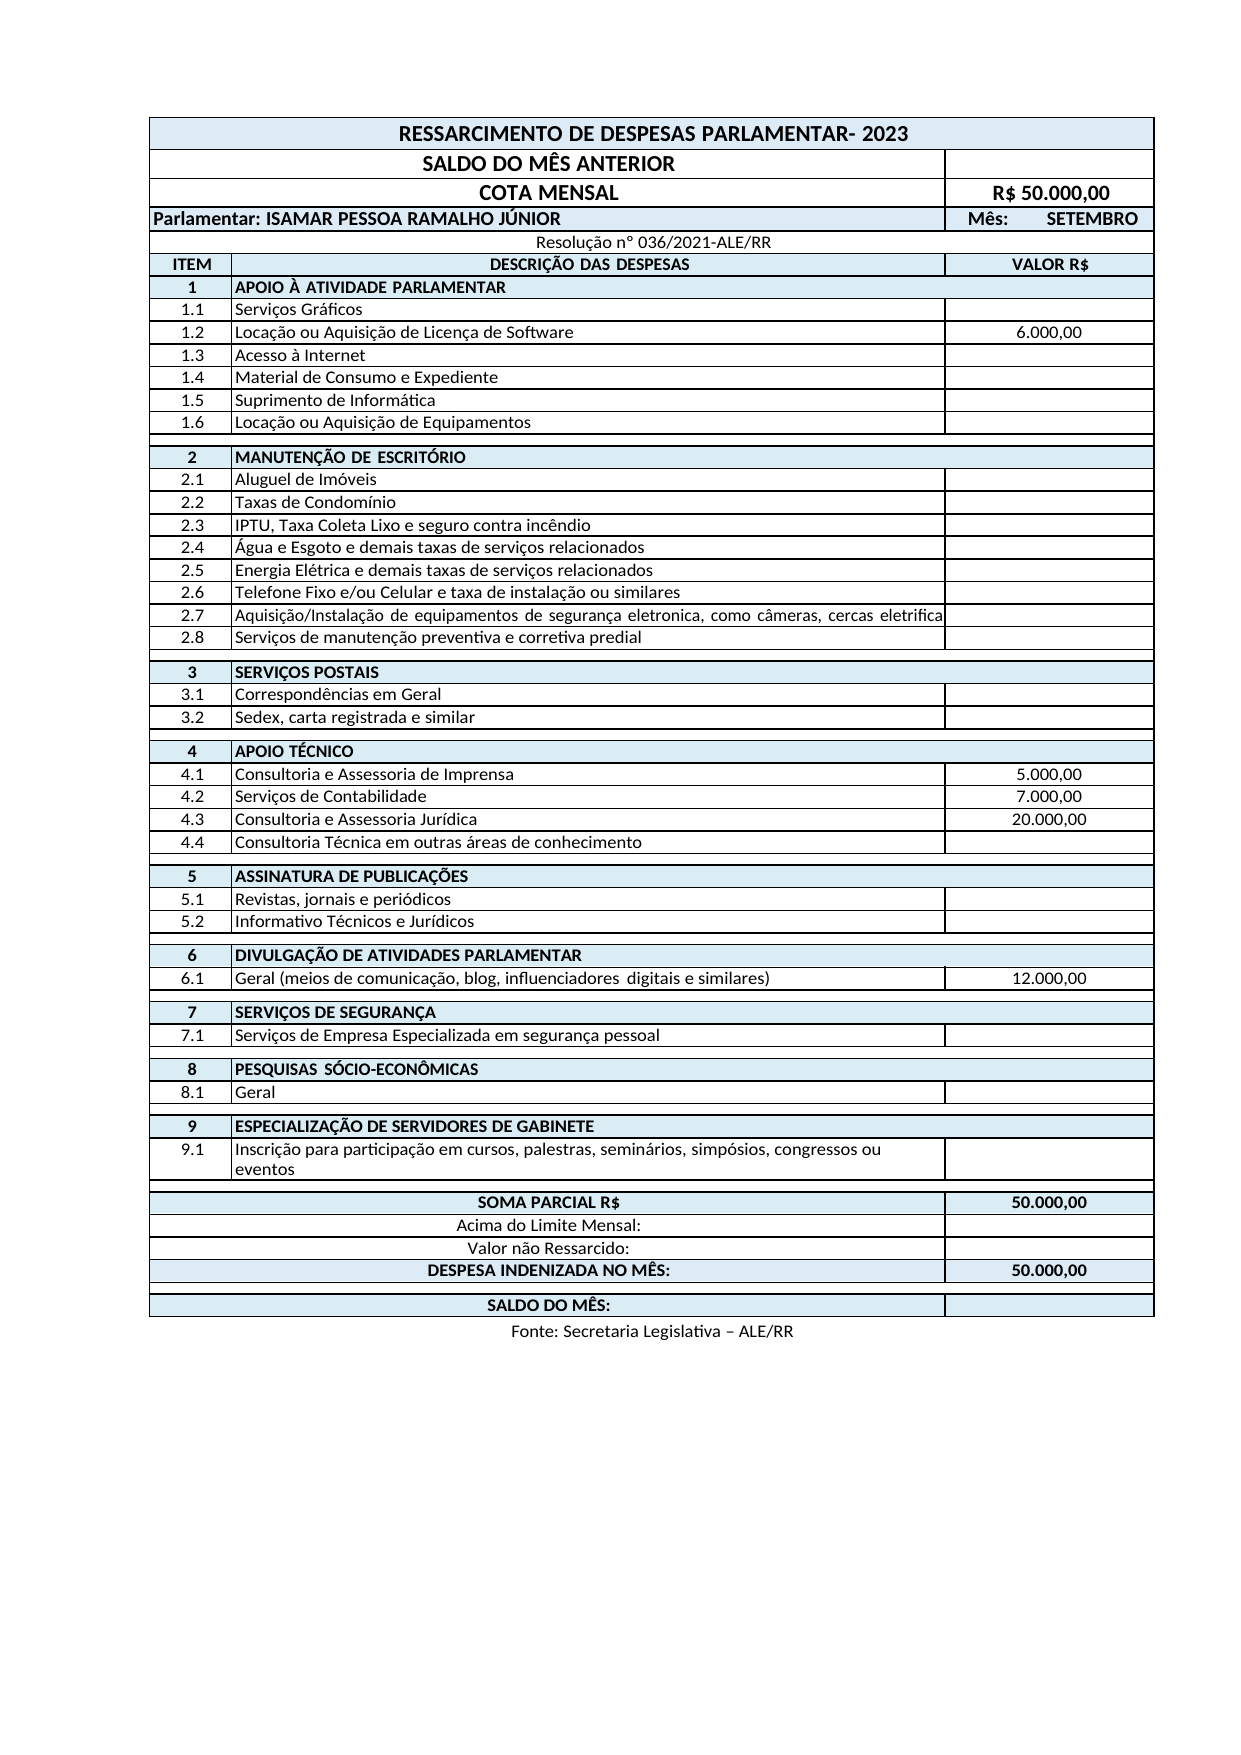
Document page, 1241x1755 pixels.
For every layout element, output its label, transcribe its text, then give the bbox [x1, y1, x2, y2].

table_cell 5.2 [150, 911, 231, 932]
table_cell [946, 1215, 1153, 1236]
table_cell [946, 150, 1153, 177]
table_cell R$ 50.000,00 [946, 179, 1153, 206]
table_cell [946, 1025, 1153, 1046]
table_cell 2.8 [150, 627, 231, 648]
table_cell [946, 537, 1153, 558]
table_cell 4 [150, 741, 231, 762]
table_cell [946, 345, 1153, 366]
table_cell Revistas, jornais e periódicos [232, 888, 944, 909]
table_cell [946, 911, 1153, 932]
table_cell Material de Consumo e Expediente [232, 367, 944, 388]
table_cell Acima do Limite Mensal: [150, 1215, 944, 1236]
table_cell SOMA PARCIAL R$ [150, 1193, 944, 1213]
table_cell [150, 1283, 1153, 1293]
text Fonte: Secretaria Legislativa – ALE/RR [510, 1320, 794, 1342]
table_cell COTA MENSAL [150, 179, 944, 206]
table_cell [150, 1047, 1153, 1057]
table_cell MANUTENÇÃO DE ESCRITÓRIO [232, 447, 1153, 468]
table_cell Serviços Gráficos [232, 299, 944, 320]
table_cell Consultoria Técnica em outras áreas de conhecimento [232, 832, 944, 853]
table_cell [946, 469, 1153, 490]
table_cell [946, 1238, 1153, 1259]
table_cell 12.000,00 [946, 968, 1153, 989]
table_cell IPTU, Taxa Coleta Lixo e seguro contra incêndio [232, 515, 944, 535]
table_cell [150, 730, 1153, 739]
table_cell [946, 390, 1153, 411]
table_cell SALDO DO MÊS ANTERIOR [150, 150, 944, 177]
table_cell Suprimento de Informática [232, 390, 944, 411]
table_cell 7.1 [150, 1025, 231, 1046]
table_cell SALDO DO MÊS: [150, 1295, 944, 1316]
table_cell Acesso à Internet [232, 345, 944, 366]
table_cell 2.4 [150, 537, 231, 558]
table_cell Valor não Ressarcido: [150, 1238, 944, 1259]
table_cell Água e Esgoto e demais taxas de serviços relacionados [232, 537, 944, 558]
table_cell [150, 1104, 1153, 1114]
table_cell Serviços de Empresa Especializada em segurança pessoal [232, 1025, 944, 1046]
table_cell 3 [150, 662, 231, 683]
table_cell Aluguel de Imóveis [232, 469, 944, 490]
table_cell [946, 832, 1153, 853]
table_cell Telefone Fixo e/ou Celular e taxa de instalação ou similares [232, 582, 944, 603]
table_cell Mês: SETEMBRO [946, 208, 1153, 230]
table_cell Serviços de manutenção preventiva e corretiva predial [232, 627, 944, 648]
table_cell 3.1 [150, 684, 231, 705]
table_cell PESQUISAS SÓCIO-ECONÔMICAS [232, 1059, 1153, 1080]
table_cell 5 [150, 866, 231, 887]
table_cell VALOR R$ [946, 254, 1153, 275]
table_cell 2.5 [150, 560, 231, 581]
table_cell [946, 627, 1153, 648]
table_cell ITEM [150, 254, 231, 275]
table_cell Resolução nº 036/2021-ALE/RR [150, 232, 1153, 252]
table_cell DIVULGAÇÃO DE ATIVIDADES PARLAMENTAR [232, 945, 1153, 966]
table_cell [946, 1295, 1153, 1316]
table_cell 9 [150, 1116, 231, 1137]
table_cell Energia Elétrica e demais taxas de serviços relacionados [232, 560, 944, 581]
table_cell 20.000,00 [946, 809, 1153, 830]
table_cell [946, 1082, 1153, 1103]
table_cell Consultoria e Assessoria Jurídica [232, 809, 944, 830]
table_cell 1 [150, 277, 231, 298]
table_cell [150, 650, 1153, 660]
table_cell 6.1 [150, 968, 231, 989]
table_cell [946, 605, 1153, 626]
table_cell [150, 1181, 1153, 1191]
table_cell 4.1 [150, 764, 231, 785]
table_cell 1.5 [150, 390, 231, 411]
table_cell [150, 991, 1153, 1001]
table_cell Informativo Técnicos e Jurídicos [232, 911, 944, 932]
table_cell [946, 560, 1153, 581]
table_cell 7 [150, 1002, 231, 1023]
table_cell DESPESA INDENIZADA NO MÊS: [150, 1260, 944, 1281]
table_cell 2.2 [150, 492, 231, 513]
table_cell 50.000,00 [946, 1193, 1153, 1213]
table_cell [946, 367, 1153, 388]
table_cell [946, 707, 1153, 728]
table_cell APOIO À ATIVIDADE PARLAMENTAR [232, 277, 1153, 298]
table_cell 1.2 [150, 322, 231, 343]
table_cell 1.6 [150, 412, 231, 433]
table_cell 7.000,00 [946, 786, 1153, 807]
table_cell Geral (meios de comunicação, blog, influenciadores digitais e similares) [232, 968, 944, 989]
table_cell 4.2 [150, 786, 231, 807]
table_cell [150, 854, 1153, 864]
table_cell 5.1 [150, 888, 231, 909]
table_cell [946, 684, 1153, 705]
table_cell 8.1 [150, 1082, 231, 1103]
table_cell [946, 515, 1153, 535]
table_cell 2 [150, 447, 231, 468]
table_cell 4.4 [150, 832, 231, 853]
table_cell Parlamentar: ISAMAR PESSOA RAMALHO JÚNIOR [150, 208, 944, 230]
table_cell 5.000,00 [946, 764, 1153, 785]
table_cell Serviços de Contabilidade [232, 786, 944, 807]
table_cell 6.000,00 [946, 322, 1153, 343]
table_cell Inscrição para participação em cursos, palestras, seminários, simpósios, congressos ou eventos [232, 1139, 944, 1179]
table_cell [150, 934, 1153, 944]
table_cell [946, 492, 1153, 513]
table_cell 4.3 [150, 809, 231, 830]
table_cell 8 [150, 1059, 231, 1080]
table_cell 2.3 [150, 515, 231, 535]
table_cell Locação ou Aquisição de Licença de Software [232, 322, 944, 343]
table_cell [946, 412, 1153, 433]
table_cell 2.6 [150, 582, 231, 603]
table_cell 3.2 [150, 707, 231, 728]
table_cell 6 [150, 945, 231, 966]
table_cell SERVIÇOS POSTAIS [232, 662, 1153, 683]
table_cell [946, 299, 1153, 320]
table_cell 9.1 [150, 1139, 231, 1179]
table_cell [150, 435, 1153, 445]
table_cell Correspondências em Geral [232, 684, 944, 705]
table_cell APOIO TÉCNICO [232, 741, 1153, 762]
table_header RESSARCIMENTO DE DESPESAS PARLAMENTAR- 2023 [150, 118, 1153, 149]
table_cell [946, 888, 1153, 909]
table_cell Sedex, carta registrada e similar [232, 707, 944, 728]
table_cell ASSINATURA DE PUBLICAÇÕES [232, 866, 1153, 887]
table_cell 2.7 [150, 605, 231, 626]
table_cell Locação ou Aquisição de Equipamentos [232, 412, 944, 433]
table_cell SERVIÇOS DE SEGURANÇA [232, 1002, 1153, 1023]
table_cell Taxas de Condomínio [232, 492, 944, 513]
table_cell Geral [232, 1082, 944, 1103]
table_cell 1.3 [150, 345, 231, 366]
table_cell 1.4 [150, 367, 231, 388]
table_cell 1.1 [150, 299, 231, 320]
table_cell 2.1 [150, 469, 231, 490]
table_cell 50.000,00 [946, 1260, 1153, 1281]
table_cell Consultoria e Assessoria de Imprensa [232, 764, 944, 785]
table_cell Aquisição/Instalação de equipamentos de segurança eletronica, como câmeras, cercas eletrifica [232, 605, 944, 626]
table_cell ESPECIALIZAÇÃO DE SERVIDORES DE GABINETE [232, 1116, 1153, 1137]
table_cell [946, 1139, 1153, 1179]
table_cell [946, 582, 1153, 603]
table_cell DESCRIÇÃO DAS DESPESAS [232, 254, 944, 275]
